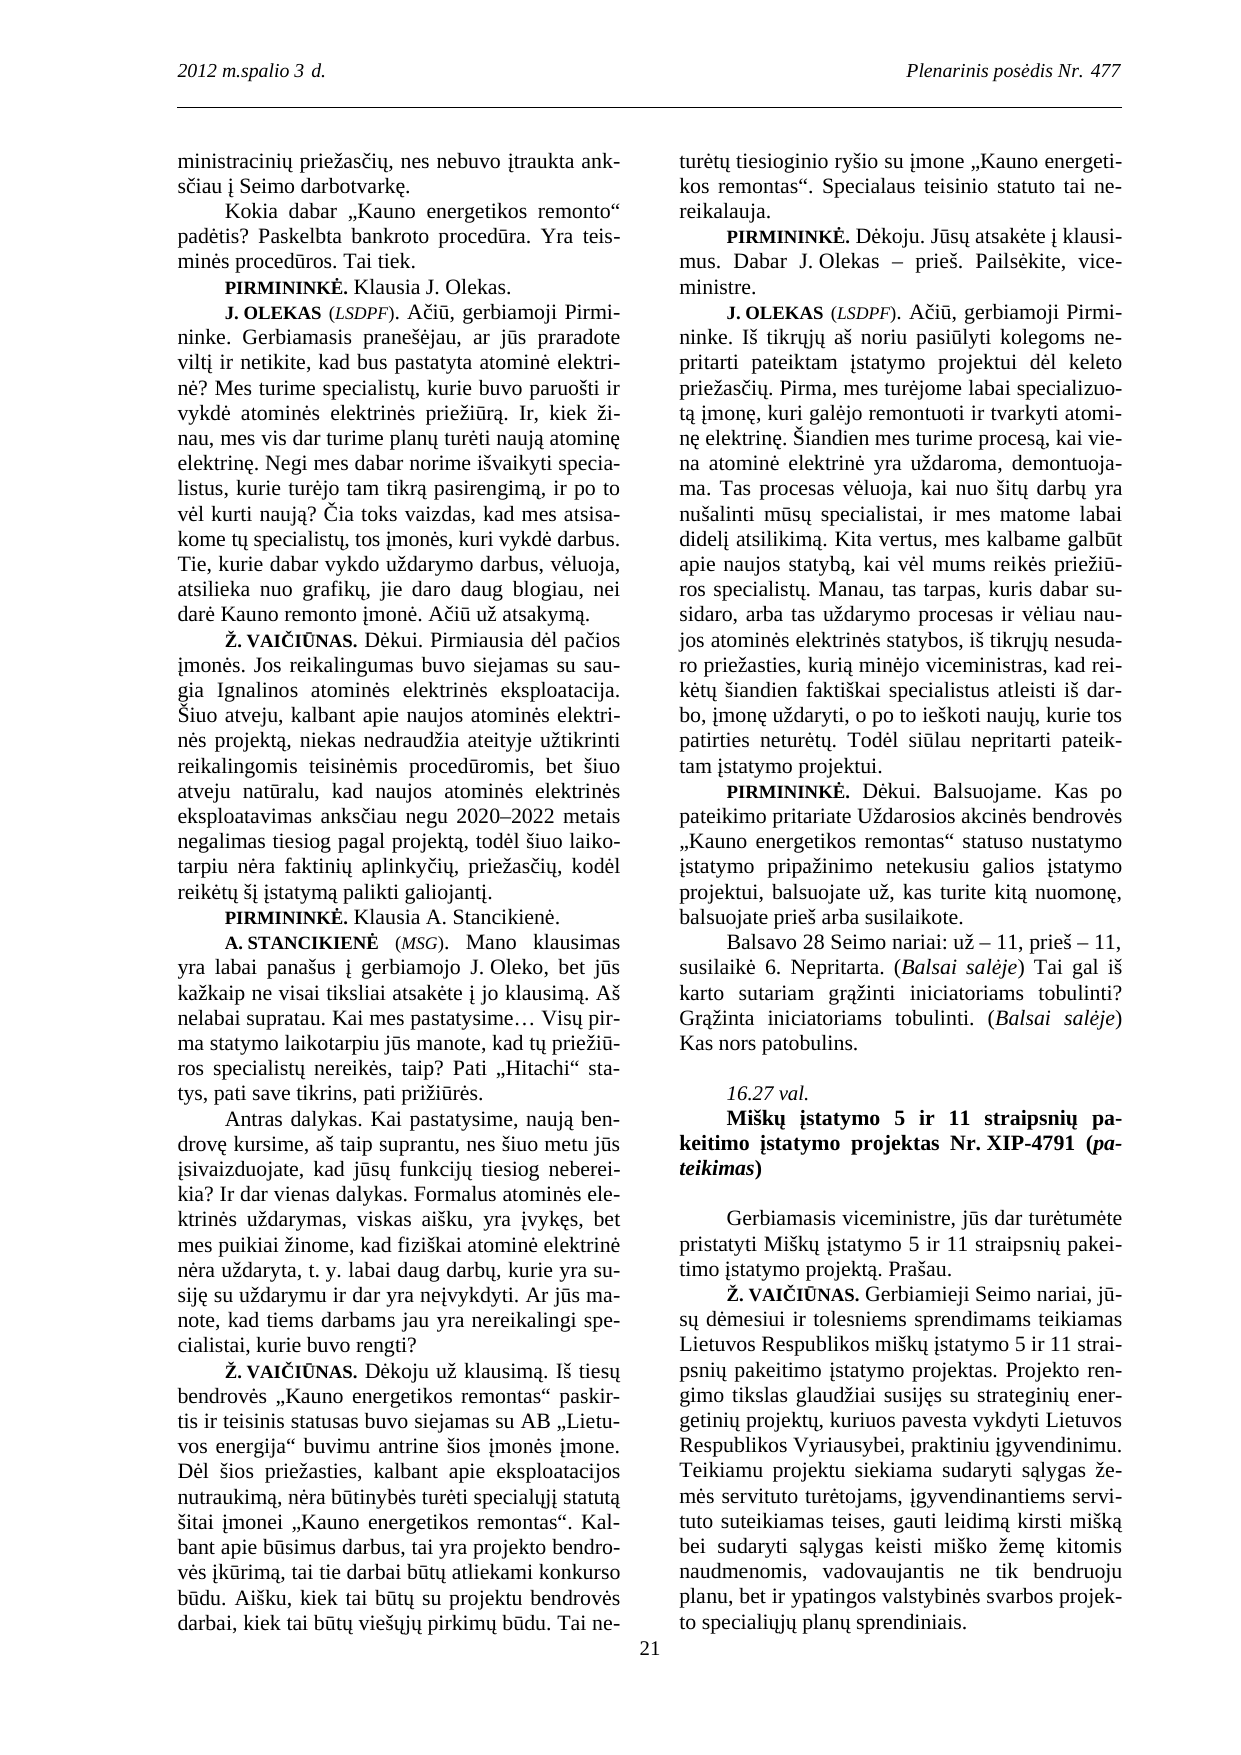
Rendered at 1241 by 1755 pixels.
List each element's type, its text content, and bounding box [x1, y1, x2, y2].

text Miš­kų įsta­ty­mo 5 ir 11 straips­nių pa­keitimo įsta­ty­mo pro­jek­tas Nr. XIP-4791 (pa­tei­ki­mas) [679, 1104, 1122, 1180]
text tu­rė­tų tie­sio­gi­nio ry­šio su įmo­ne „Kau­no ener­ge­ti­kos re­mon­tas“. Spe­cia­laus tei­si­nio sta­tu­to tai ne­rei­ka­lau­ja. [679, 148, 1122, 223]
text Ger­bia­ma­sis vi­ce­mi­nist­re, jūs dar tu­rė­tu­mė­te pri­sta­ty­ti Miš­kų įsta­ty­mo 5 ir 11 straips­nių pa­kei­ti­mo įsta­ty­mo pro­jek­tą. Pra­šau. [679, 1205, 1122, 1281]
text Bal­sa­vo 28 Sei­mo na­riai: už – 11, prieš – 11, su­si­lai­kė 6. Ne­pri­tar­ta. (Bal­sai sa­lė­je) Tai gal iš kar­to su­ta­riam grą­žin­ti ini­cia­to­riams to­bu­lin­ti? Grą­žin­ta ini­cia­to­riams to­bu­lin­ti. (Bal­sai sa­lė­je) Kas nors pa­to­bu­lins. [679, 929, 1122, 1055]
text Ž. VAIČIŪNAS. Ger­bia­mie­ji Sei­mo na­riai, jū­sų dė­me­siui ir to­les­niems spren­di­mams tei­kia­mas Lie­tu­vos Res­pub­li­kos miš­kų įsta­ty­mo 5 ir 11 strai­ps­nių pa­kei­ti­mo įsta­ty­mo pro­jek­tas. Pro­jek­to ren­gi­mo tiks­las glau­džiai su­si­jęs su stra­te­gi­nių ener­ge­ti­nių pro­jek­tų, ku­riuos pa­ves­ta vyk­dy­ti Lie­tu­vos Res­pub­li­kos Vy­riau­sy­bei, prak­ti­niu įgy­ven­di­ni­mu. Tei­kia­mu pro­jek­tu sie­kia­ma su­da­ry­ti są­ly­gas že­mės ser­vi­tu­to tu­rė­to­jams, įgy­ven­di­nan­tiems ser­vi­tu­to su­tei­kia­mas tei­ses, gau­ti lei­di­mą kirs­ti miš­ką bei su­da­ry­ti są­ly­gas keis­ti miš­ko že­mę ki­to­mis naud­me­no­mis, va­do­vau­jan­tis ne tik ben­druo­ju pla­nu, bet ir ypa­tin­gos vals­ty­bi­nės svar­bos pro­jek­to spe­cia­lių­jų pla­nų spren­di­niais. [679, 1281, 1122, 1634]
text J. OLEKAS (LSDPF). Ačiū, ger­bia­mo­ji Pir­mi­nin­ke. Ger­bia­ma­sis pra­ne­šė­jau, ar jūs pra­ra­do­te vil­tį ir ne­ti­ki­te, kad bus pa­sta­ty­ta ato­mi­nė elek­tri­nė? Mes tu­ri­me spe­cia­lis­tų, ku­rie bu­vo pa­ruoš­ti ir vyk­dė ato­mi­nės elek­tri­nės prie­žiū­rą. Ir, kiek ži­nau, mes vis dar tu­ri­me pla­nų tu­rė­ti nau­ją ato­mi­nę elek­tri­nę. Ne­gi mes da­bar no­ri­me iš­vai­ky­ti spe­cia­lis­tus, ku­rie tu­rė­jo tam tik­rą pa­si­ren­gi­mą, ir po to vėl kur­ti nau­ją? Čia toks vaiz­das, kad mes at­si­sa­ko­me tų spe­cia­lis­tų, tos įmo­nės, ku­ri vyk­dė dar­bus. Tie, ku­rie da­bar vyk­do už­da­ry­mo dar­bus, vė­luo­ja, at­si­lie­ka nuo gra­fi­kų, jie da­ro daug blo­giau, nei da­rė Kau­no re­mon­to įmo­nė. Ačiū už at­sa­ky­mą. [177, 299, 620, 627]
text PIRMININKĖ. Dė­ko­ju. Jū­sų at­sa­kė­te į klau­si­mus. Da­bar J. Ole­kas – prieš. Pail­sė­ki­te, vi­ce­minist­re. [679, 223, 1122, 299]
text Ant­ras da­ly­kas. Kai pa­sta­ty­si­me, nau­ją ben­dro­vę kur­si­me, aš taip su­pran­tu, nes šiuo me­tu jūs įsi­vaiz­duo­ja­te, kad jū­sų funk­ci­jų tie­siog ne­be­rei­kia? Ir dar vie­nas da­ly­kas. For­ma­lus ato­mi­nės ele­k­tri­nės už­da­ry­mas, vis­kas aiš­ku, yra įvy­kęs, bet mes pui­kiai ži­no­me, kad fi­ziš­kai ato­mi­nė elek­tri­nė nė­ra už­da­ry­ta, t. y. la­bai daug dar­bų, ku­rie yra su­si­ję su už­da­ry­mu ir dar yra ne­įvyk­dy­ti. Ar jūs ma­no­te, kad tiems dar­bams jau yra ne­rei­ka­lin­gi spe­cia­lis­tai, ku­rie bu­vo reng­ti? [177, 1106, 620, 1358]
text A. STANCIKIENĖ (MSG). Ma­no klau­si­mas yra la­bai pa­na­šus į ger­bia­mo­jo J. Ole­ko, bet jūs kaž­kaip ne vi­sai tiks­liai at­sa­kė­te į jo klau­si­mą. Aš ne­la­bai su­pra­tau. Kai mes pa­sta­ty­si­me… Vi­sų pir­ma sta­ty­mo lai­ko­tar­piu jūs ma­no­te, kad tų prie­žiū­ros spe­cia­lis­tų ne­rei­kės, taip? Pa­ti „Hi­ta­chi“ sta­tys, pa­ti sa­ve tik­rins, pa­ti pri­žiū­rės. [177, 929, 620, 1106]
text mi­nist­ra­ci­nių prie­žas­čių, nes ne­bu­vo įtrauk­ta ank­s­čiau į Sei­mo dar­bo­tvarkę. [177, 148, 620, 198]
text 16.27 val. [726, 1080, 1122, 1104]
text Ž. VAIČIŪNAS. Dė­ko­ju už klau­si­mą. Iš tie­sų ben­dro­vės „Kau­no ener­ge­ti­kos re­mon­tas“ pa­skir­tis ir tei­si­nis sta­tu­sas bu­vo sie­ja­mas su AB „Lie­tu­vos ener­gi­ja“ bu­vi­mu ant­ri­ne šios įmo­nės įmo­ne. Dėl šios prie­žas­ties, kal­bant apie eks­plo­a­ta­ci­jos nu­trau­ki­mą, nė­ra bū­ti­ny­bės tu­rė­ti spe­cia­lų­jį sta­tu­tą ši­tai įmo­nei „Kau­no ener­ge­ti­kos re­mon­tas“. Kal­bant apie bū­si­mus dar­bus, tai yra pro­jek­to ben­dro­vės įkū­ri­mą, tai tie dar­bai bū­tų at­lie­ka­mi kon­kur­so bū­du. Aiš­ku, kiek tai bū­tų su pro­jek­tu ben­dro­vės dar­bai, kiek tai bū­tų vie­šų­jų pir­ki­mų bū­du. Tai ne­ [177, 1358, 620, 1635]
text PIRMININKĖ. Dė­kui. Bal­suo­ja­me. Kas po pa­tei­ki­mo pri­ta­ria­te Už­da­ro­sios ak­ci­nės ben­dro­vės „Kau­no ener­ge­ti­kos re­mon­tas“ sta­tu­so nu­sta­ty­mo įsta­ty­mo pri­pa­ži­ni­mo ne­te­ku­siu ga­lios įsta­ty­mo pro­jek­tui, bal­suo­ja­te už, kas tu­ri­te ki­tą nuo­mo­nę, bal­suo­ja­te prieš ar­ba su­si­lai­ko­te. [679, 778, 1122, 929]
text PIRMININKĖ. Klau­sia A. Stan­ci­kie­nė. [177, 904, 620, 929]
text PIRMININKĖ. Klau­sia J. Ole­kas. [177, 274, 620, 299]
text J. OLEKAS (LSDPF). Ačiū, ger­bia­mo­ji Pir­mi­nin­ke. Iš tik­rų­jų aš no­riu pa­siū­ly­ti ko­le­goms ne­pri­tar­ti pa­teik­tam įsta­ty­mo pro­jek­tui dėl ke­le­to prie­žas­čių. Pir­ma, mes tu­rė­jo­me la­bai spe­cia­li­zuo­tą įmo­nę, ku­ri ga­lė­jo re­mon­tuo­ti ir tvar­ky­ti ato­mi­nę elek­tri­nę. Šian­dien mes tu­ri­me pro­ce­są, kai vie­na ato­mi­nė elek­tri­nė yra už­da­ro­ma, de­mon­tuo­ja­ma. Tas pro­ce­sas vė­luo­ja, kai nuo ši­tų dar­bų yra nu­ša­lin­ti mū­sų spe­cia­lis­tai, ir mes ma­to­me la­bai di­de­lį at­si­li­ki­mą. Ki­ta ver­tus, mes kal­ba­me gal­būt apie nau­jos sta­ty­bą, kai vėl mums rei­kės prie­žiū­ros spe­cia­lis­tų. Ma­nau, tas tar­pas, ku­ris da­bar su­si­da­ro, ar­ba tas už­da­ry­mo pro­ce­sas ir vė­liau nau­jos ato­mi­nės elek­tri­nės sta­ty­bos, iš tik­rų­jų ne­su­da­ro prie­žas­ties, ku­rią mi­nė­jo vi­ce­mi­nist­ras, kad rei­kė­tų šian­dien fak­tiš­kai spe­cia­lis­tus at­leis­ti iš dar­bo, įmo­nę už­da­ry­ti, o po to ieš­ko­ti nau­jų, ku­rie tos pa­tir­ties ne­tu­rė­tų. To­dėl siū­lau ne­pri­tar­ti pa­teik­tam įsta­ty­mo pro­jek­tui. [679, 299, 1122, 778]
text Ko­kia da­bar „Kau­no ener­ge­ti­kos re­mon­to“ pa­dė­tis? Pa­skelb­ta ban­kro­to pro­ce­dū­ra. Yra teis­mi­nės pro­ce­dū­ros. Tai tiek. [177, 198, 620, 274]
text Ž. VAIČIŪNAS. Dė­kui. Pir­miau­sia dėl pa­čios įmo­nės. Jos rei­ka­lin­gu­mas bu­vo sie­ja­mas su sau­gia Ig­na­li­nos ato­mi­nės elek­tri­nės eks­plo­a­ta­ci­ja. Šiuo at­ve­ju, kal­bant apie nau­jos ato­mi­nės elek­tri­nės pro­jek­tą, nie­kas ne­drau­džia at­ei­ty­je už­tik­rin­ti rei­ka­lin­go­mis tei­si­nė­mis pro­ce­dū­ro­mis, bet šiuo at­ve­ju na­tū­ra­lu, kad nau­jos ato­mi­nės elek­tri­nės eks­plo­a­ta­vi­mas anks­čiau ne­gu 2020–2022 me­tais ne­ga­li­mas tie­siog pa­gal pro­jek­tą, to­dėl šiuo lai­ko­tar­piu nė­ra fak­ti­nių ap­lin­ky­čių, prie­žas­čių, ko­dėl rei­kė­tų šį įsta­ty­mą pa­lik­ti ga­lio­jan­tį. [177, 627, 620, 904]
